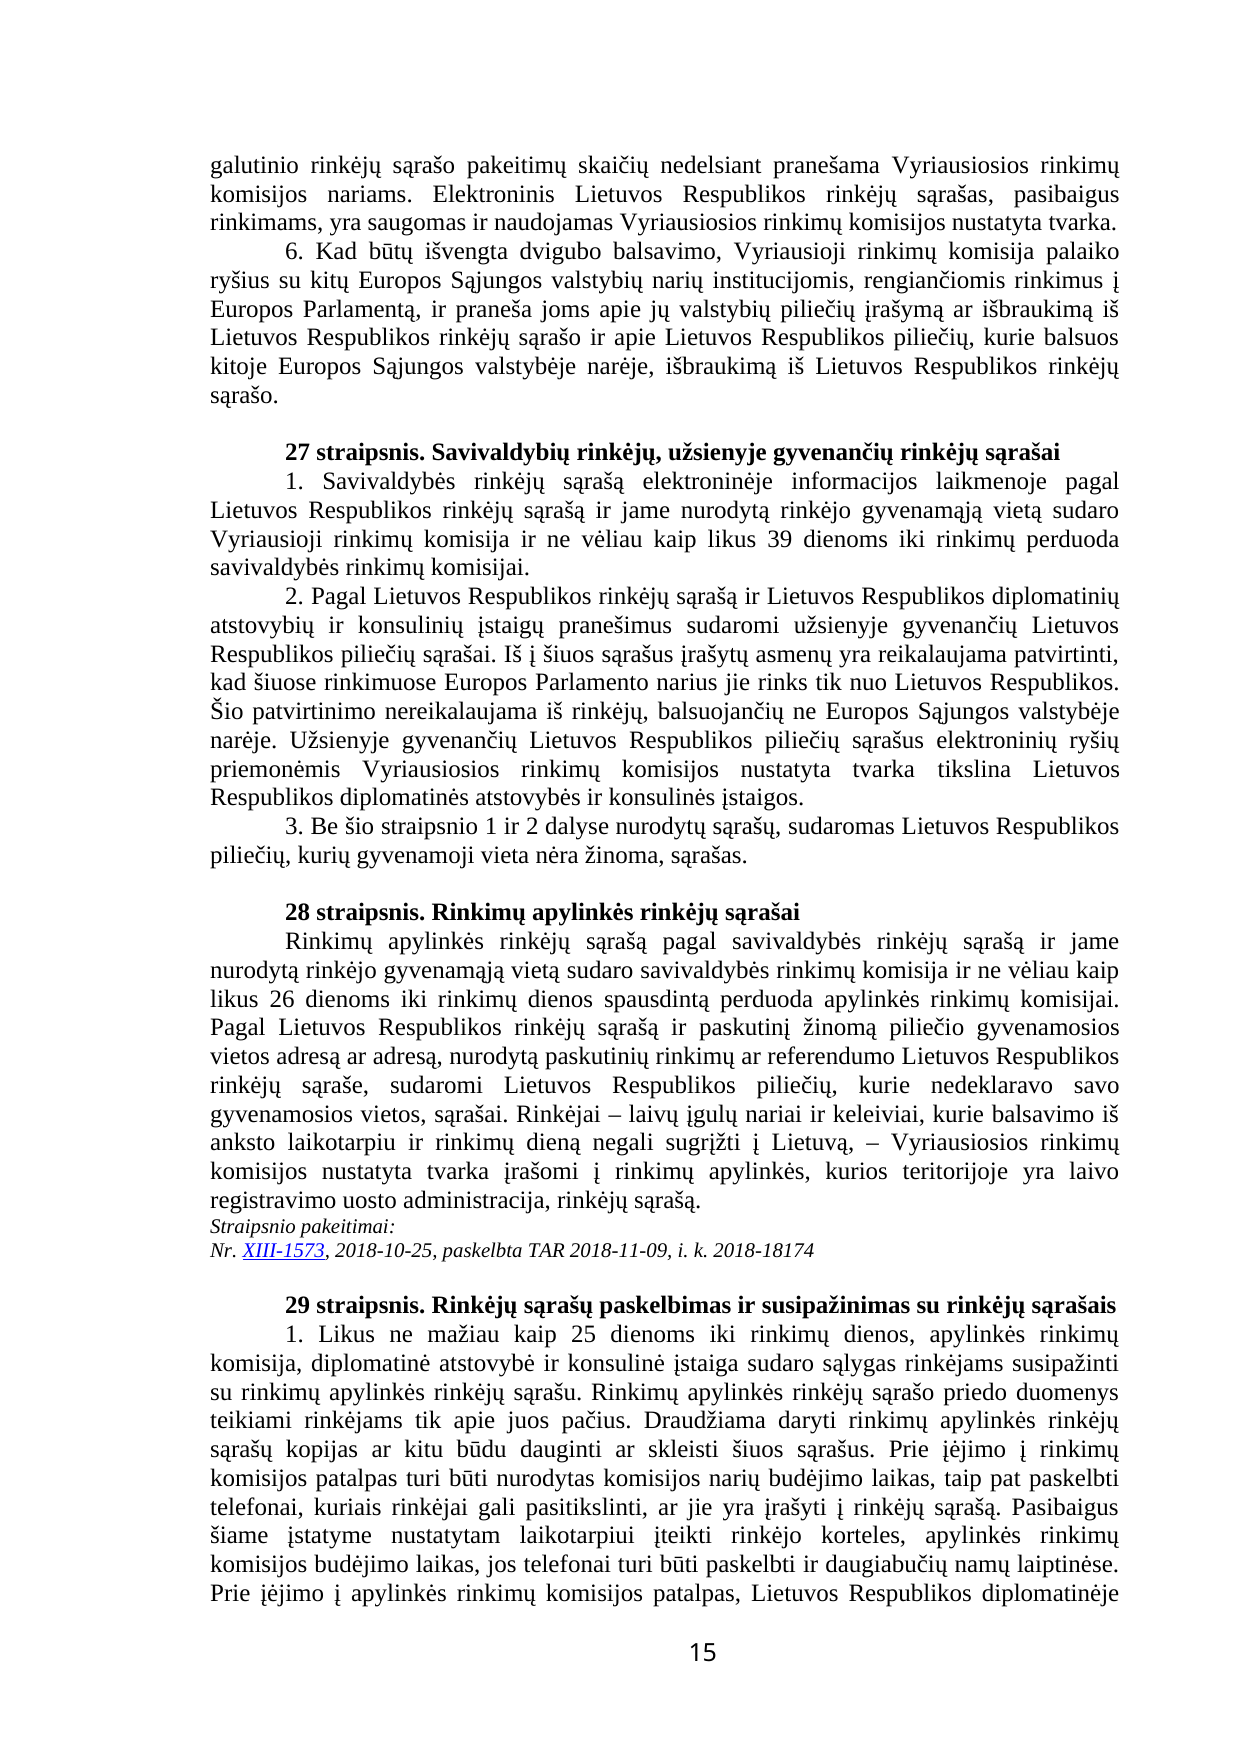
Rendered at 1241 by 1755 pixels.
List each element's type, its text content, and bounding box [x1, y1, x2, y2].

text 27 straipsnis. Savivaldybių rinkėjų, užsienyje gyvenančių rinkėjų sąrašai [210, 437, 1120, 466]
text 29 straipsnis. Rinkėjų sąrašų paskelbimas ir susipažinimas su rinkėjų sąrašais [210, 1291, 1120, 1319]
text Straipsnio pakeitimai: [210, 1214, 1120, 1238]
text 1. Likus ne mažiau kaip 25 dienoms iki rinkimų dienos, apylinkės rinkimų komisija, diplomatinė atstovybė ir konsulinė įstaiga sudaro sąlygas rinkėjams susipažinti su rinkimų apylinkės rinkėjų sąrašu. Rinkimų apylinkės rinkėjų sąrašo priedo duomenys teikiami rinkėjams tik apie juos pačius. Draudžiama daryti rinkimų apylinkės rinkėjų sąrašų kopijas ar kitu būdu dauginti ar skleisti šiuos sąrašus. Prie įėjimo į rinkimų komisijos patalpas turi būti nurodytas komisijos narių budėjimo laikas, taip pat paskelbti telefonai, kuriais rinkėjai gali pasitikslinti, ar jie yra įrašyti į rinkėjų sąrašą. Pasibaigus šiame įstatyme nustatytam laikotarpiui įteikti rinkėjo korteles, apylinkės rinkimų komisijos budėjimo laikas, jos telefonai turi būti paskelbti ir daugiabučių namų laiptinėse. Prie įėjimo į apylinkės rinkimų komisijos patalpas, Lietuvos Respublikos diplomatinėje [210, 1319, 1120, 1607]
text 6. Kad būtų išvengta dvigubo balsavimo, Vyriausioji rinkimų komisija palaiko ryšius su kitų Europos Sąjungos valstybių narių institucijomis, rengiančiomis rinkimus į Europos Parlamentą, ir praneša joms apie jų valstybių piliečių įrašymą ar išbraukimą iš Lietuvos Respublikos rinkėjų sąrašo ir apie Lietuvos Respublikos piliečių, kurie balsuos kitoje Europos Sąjungos valstybėje narėje, išbraukimą iš Lietuvos Respublikos rinkėjų sąrašo. [210, 236, 1120, 409]
text 3. Be šio straipsnio 1 ir 2 dalyse nurodytų sąrašų, sudaromas Lietuvos Respublikos piliečių, kurių gyvenamoji vieta nėra žinoma, sąrašas. [210, 811, 1120, 869]
text 28 straipsnis. Rinkimų apylinkės rinkėjų sąrašai [210, 897, 1120, 926]
text galutinio rinkėjų sąrašo pakeitimų skaičių nedelsiant pranešama Vyriausiosios rinkimų komisijos nariams. Elektroninis Lietuvos Respublikos rinkėjų sąrašas, pasibaigus rinkimams, yra saugomas ir naudojamas Vyriausiosios rinkimų komisijos nustatyta tvarka. [210, 150, 1120, 236]
text 1. Savivaldybės rinkėjų sąrašą elektroninėje informacijos laikmenoje pagal Lietuvos Respublikos rinkėjų sąrašą ir jame nurodytą rinkėjo gyvenamąją vietą sudaro Vyriausioji rinkimų komisija ir ne vėliau kaip likus 39 dienoms iki rinkimų perduoda savivaldybės rinkimų komisijai. [210, 466, 1120, 581]
text 2. Pagal Lietuvos Respublikos rinkėjų sąrašą ir Lietuvos Respublikos diplomatinių atstovybių ir konsulinių įstaigų pranešimus sudaromi užsienyje gyvenančių Lietuvos Respublikos piliečių sąrašai. Iš į šiuos sąrašus įrašytų asmenų yra reikalaujama patvirtinti, kad šiuose rinkimuose Europos Parlamento narius jie rinks tik nuo Lietuvos Respublikos. Šio patvirtinimo nereikalaujama iš rinkėjų, balsuojančių ne Europos Sąjungos valstybėje narėje. Užsienyje gyvenančių Lietuvos Respublikos piliečių sąrašus elektroninių ryšių priemonėmis Vyriausiosios rinkimų komisijos nustatyta tvarka tikslina Lietuvos Respublikos diplomatinės atstovybės ir konsulinės įstaigos. [210, 581, 1120, 811]
text Rinkimų apylinkės rinkėjų sąrašą pagal savivaldybės rinkėjų sąrašą ir jame nurodytą rinkėjo gyvenamąją vietą sudaro savivaldybės rinkimų komisija ir ne vėliau kaip likus 26 dienoms iki rinkimų dienos spausdintą perduoda apylinkės rinkimų komisijai. Pagal Lietuvos Respublikos rinkėjų sąrašą ir paskutinį žinomą piliečio gyvenamosios vietos adresą ar adresą, nurodytą paskutinių rinkimų ar referendumo Lietuvos Respublikos rinkėjų sąraše, sudaromi Lietuvos Respublikos piliečių, kurie nedeklaravo savo gyvenamosios vietos, sąrašai. Rinkėjai – laivų įgulų nariai ir keleiviai, kurie balsavimo iš anksto laikotarpiu ir rinkimų dieną negali sugrįžti į Lietuvą, – Vyriausiosios rinkimų komisijos nustatyta tvarka įrašomi į rinkimų apylinkės, kurios teritorijoje yra laivo registravimo uosto administracija, rinkėjų sąrašą. [210, 926, 1120, 1214]
text Nr. XIII-1573, 2018-10-25, paskelbta TAR 2018-11-09, i. k. 2018-18174 [210, 1238, 1120, 1262]
